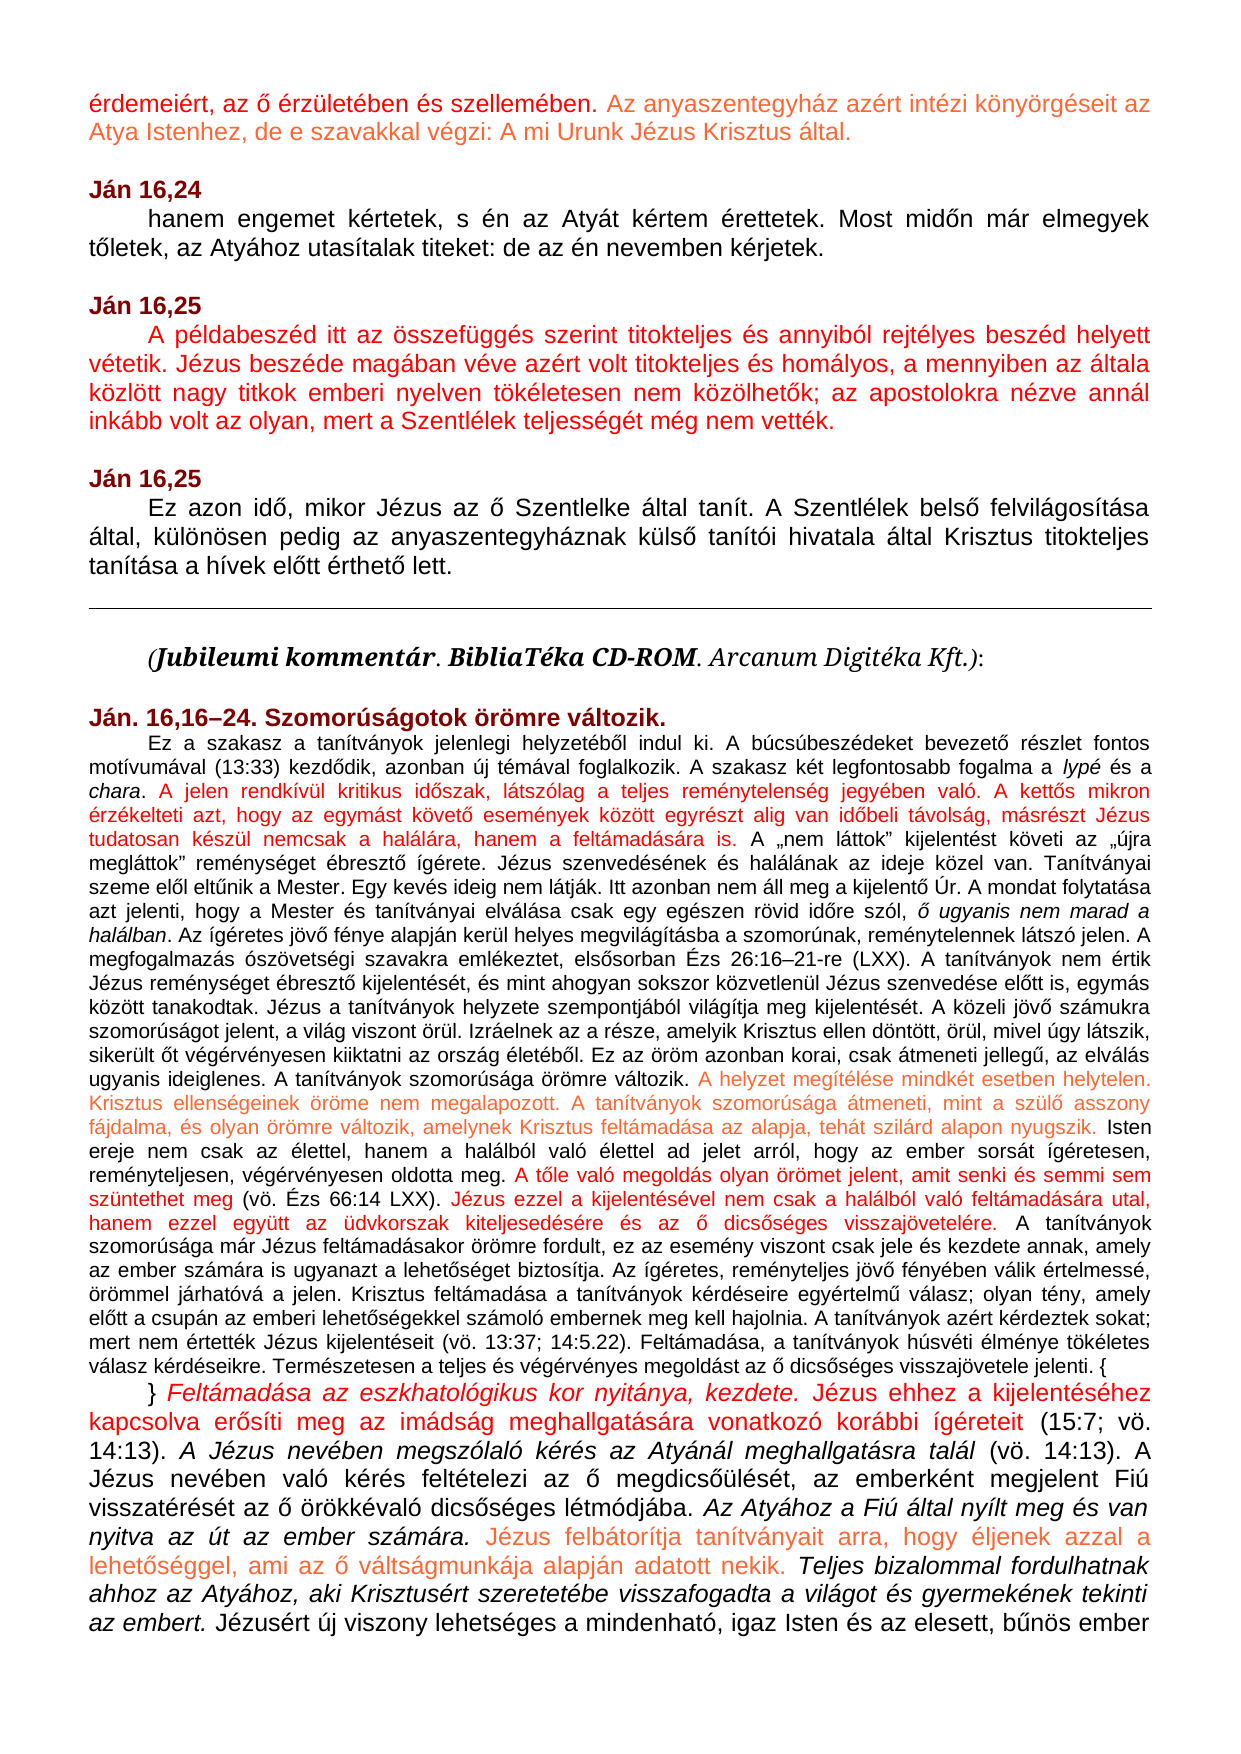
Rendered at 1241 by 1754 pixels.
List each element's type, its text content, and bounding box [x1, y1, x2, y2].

text Ez azon idő, mikor Jézus az ő Szentlelke által tanít. A Szentlélek belső felvilágosítása által, különösen pedig az anyaszentegyháznak külső tanítói hivatala által Krisztus titokteljes tanítása a hívek előtt érthető lett. [88, 493, 1152, 579]
text } Feltámadása az eszkhatológikus kor nyitánya, kezdete. Jézus ehhez a kijelentéséhez kapcsolva erősíti meg az imádság meghallgatására vonatkozó korábbi ígéreteit (15:7; vö. 14:13). A Jézus nevében megszólaló kérés az Atyánál meghallgatásra talál (vö. 14:13). A Jézus nevében való kérés feltételezi az ő megdicsőülését, az emberként megjelent Fiú visszatérését az ő örökkévaló dicsőséges létmódjába. Az Atyához a Fiú által nyílt meg és van nyitva az út az ember számára. Jézus felbátorítja tanítványait arra, hogy éljenek azzal a lehetőséggel, ami az ő váltságmunkája alapján adatott nekik. Teljes bizalommal fordulhatnak ahhoz az Atyához, aki Krisztusért szeretetébe visszafogadta a világot és gyermekének tekinti az embert. Jézusért új viszony lehetséges a mindenható, igaz Isten és az elesett, bűnös ember [88, 1378, 1152, 1637]
text A példabeszéd itt az összefüggés szerint titokteljes és annyiból rejtélyes beszéd helyett vétetik. Jézus beszéde magában véve azért volt titokteljes és homályos, a mennyiben az általa közlött nagy titkok emberi nyelven tökéletesen nem közölhetők; az apostolokra nézve annál inkább volt az olyan, mert a Szentlélek teljességét még nem vették. [88, 320, 1152, 435]
text (Jubileumi kommentár. BibliaTéka CD-ROM. Arcanum Digitéka Kft.): [88, 639, 1152, 673]
text hanem engemet kértetek, s én az Atyát kértem érettetek. Most midőn már elmegyek tőletek, az Atyához utasítalak titeket: de az én nevemben kérjetek. [88, 204, 1152, 262]
text Ez a szakasz a tanítványok jelenlegi helyzetéből indul ki. A búcsúbeszédeket bevezető részlet fontos motívumával (13:33) kezdődik, azonban új témával foglalkozik. A szakasz két legfontosabb fogalma a lypé és a chara. A jelen rendkívül kritikus időszak, látszólag a teljes reménytelenség jegyében való. A kettős mikron érzékelteti azt, hogy az egymást követő események között egyrészt alig van időbeli távolság, másrészt Jézus tudatosan készül nemcsak a halálára, hanem a feltámadására is. A „nem láttok” kijelentést követi az „újra megláttok” reménységet ébresztő ígérete. Jézus szenvedésének és halálának az ideje közel van. Tanítványai szeme elől eltűnik a Mester. Egy kevés ideig nem látják. Itt azonban nem áll meg a kijelentő Úr. A mondat folytatása azt jelenti, hogy a Mester és tanítványai elválása csak egy egészen rövid időre szól, ő ugyanis nem marad a halálban. Az ígéretes jövő fénye alapján kerül helyes megvilágításba a szomorúnak, reménytelennek látszó jelen. A megfogalmazás ószövetségi szavakra emlékeztet, elsősorban Ézs 26:16–21-re (LXX). A tanítványok nem értik Jézus reménységet ébresztő kijelentését, és mint ahogyan sokszor közvetlenül Jézus szenvedése előtt is, egymás között tanakodtak. Jézus a tanítványok helyzete szempontjából világítja meg kijelentését. A közeli jövő számukra szomorúságot jelent, a világ viszont örül. Izráelnek az a része, amelyik Krisztus ellen döntött, örül, mivel úgy látszik, sikerült őt végérvényesen kiiktatni az ország életéből. Ez az öröm azonban korai, csak átmeneti jellegű, az elválás ugyanis ideiglenes. A tanítványok szomorúsága örömre változik. A helyzet megítélése mindkét esetben helytelen. Krisztus ellenségeinek öröme nem megalapozott. A tanítványok szomorúsága átmeneti, mint a szülő asszony fájdalma, és olyan örömre változik, amelynek Krisztus feltámadása az alapja, tehát szilárd alapon nyugszik. Isten ereje nem csak az élettel, hanem a halálból való élettel ad jelet arról, hogy az ember sorsát ígéretesen, reményteljesen, végérvényesen oldotta meg. A tőle való megoldás olyan örömet jelent, amit senki és semmi sem szüntethet meg (vö. Ézs 66:14 LXX). Jézus ezzel a kijelentésével nem csak a halálból való feltámadására utal, hanem ezzel együtt az üdvkorszak kiteljesedésére és az ő dicsőséges visszajövetelére. A tanítványok szomorúsága már Jézus feltámadásakor örömre fordult, ez az esemény viszont csak jele és kezdete annak, amely az ember számára is ugyanazt a lehetőséget biztosítja. Az ígéretes, reményteljes jövő fényében válik értelmessé, örömmel járhatóvá a jelen. Krisztus feltámadása a tanítványok kérdéseire egyértelmű válasz; olyan tény, amely előtt a csupán az emberi lehetőségekkel számoló embernek meg kell hajolnia. A tanítványok azért kérdeztek sokat; mert nem értették Jézus kijelentéseit (vö. 13:37; 14:5.22). Feltámadása, a tanítványok húsvéti élménye tökéletes válasz kérdéseikre. Természetesen a teljes és végérvényes megoldást az ő dicsőséges visszajövetele jelenti. { [88, 731, 1152, 1378]
text Ján 16,25 [88, 464, 1152, 493]
text Ján 16,25 [88, 291, 1152, 320]
text Ján 16,24 [88, 176, 1152, 204]
text érdemeiért, az ő érzületében és szellemében. Az anyaszentegyház azért intézi könyörgéseit az Atya Istenhez, de e szavakkal végzi: A mi Urunk Jézus Krisztus által. [88, 88, 1152, 146]
text Ján. 16,16–24. Szomorúságotok örömre változik. [88, 703, 1152, 731]
